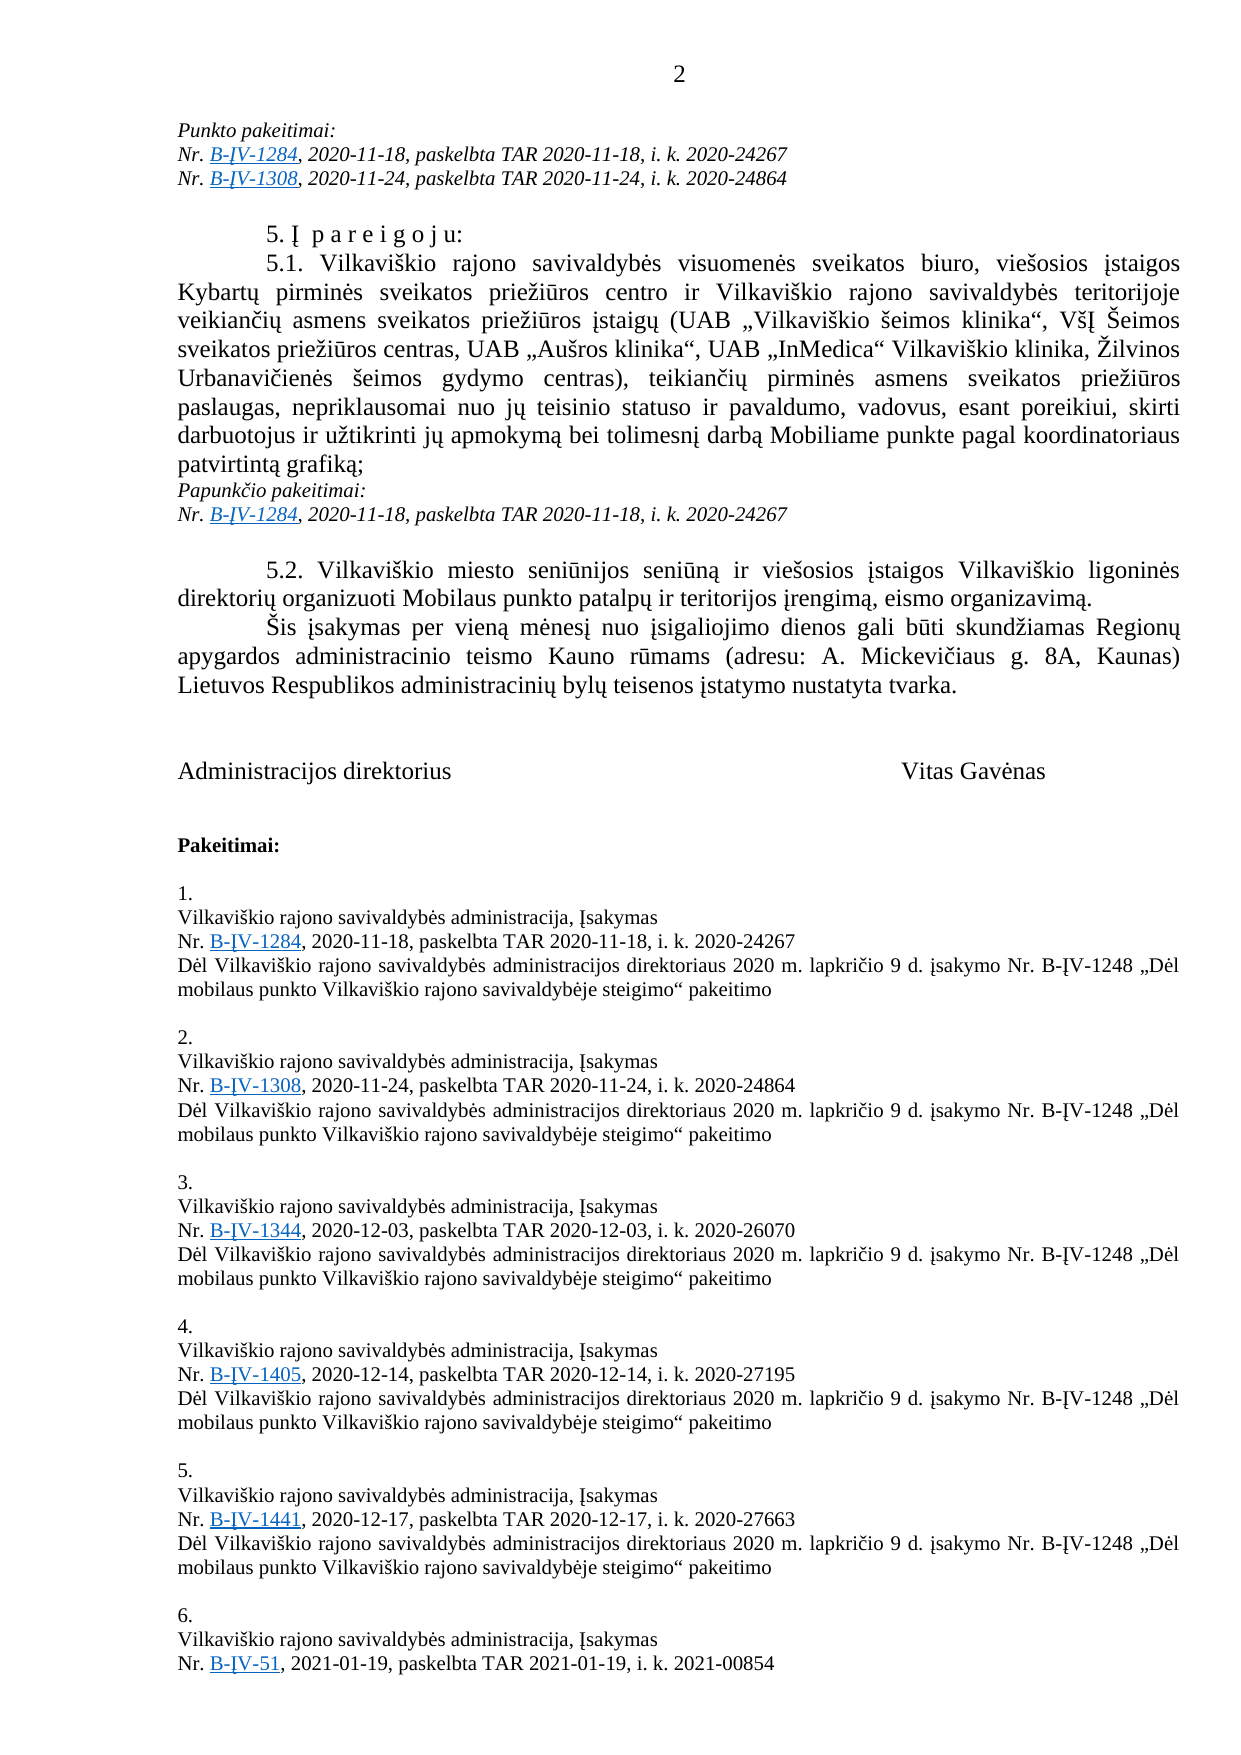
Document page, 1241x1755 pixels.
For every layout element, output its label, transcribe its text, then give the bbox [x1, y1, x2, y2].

text Nr. B-ĮV-1344, 2020-12-03, paskelbta TAR 2020-12-03, i. k. 2020-26070 [177, 1218, 1181, 1242]
text 4. [177, 1314, 1181, 1338]
text Nr. B-ĮV-1284, 2020-11-18, paskelbta TAR 2020-11-18, i. k. 2020-24267 [177, 502, 1181, 526]
text Nr. B-ĮV-1284, 2020-11-18, paskelbta TAR 2020-11-18, i. k. 2020-24267 [177, 142, 1181, 166]
text Papunkčio pakeitimai: [177, 478, 1181, 502]
text Vilkaviškio rajono savivaldybės administracija, Įsakymas [177, 1049, 1181, 1073]
text Dėl Vilkaviškio rajono savivaldybės administracijos direktoriaus 2020 m. lapkričio 9 d. įsakymo Nr. B-ĮV-1248 „Dėl mobilaus punkto Vilkaviškio rajono savivaldybėje steigimo“ pakeitimo [177, 1097, 1181, 1146]
text 5. Į p a r e i g o j u: [177, 219, 1181, 248]
text Punkto pakeitimai: [177, 118, 1181, 142]
text 1. [177, 881, 1181, 905]
text 5. [177, 1458, 1181, 1482]
text Šis įsakymas per vieną mėnesį nuo įsigaliojimo dienos gali būti skundžiamas Regionų apygardos administracinio teismo Kauno rūmams (adresu: A. Mickevičiaus g. 8A, Kaunas) Lietuvos Respublikos administracinių bylų teisenos įstatymo nustatyta tvarka. [177, 612, 1181, 698]
text 5.1. Vilkaviškio rajono savivaldybės visuomenės sveikatos biuro, viešosios įstaigos Kybartų pirminės sveikatos priežiūros centro ir Vilkaviškio rajono savivaldybės teritorijoje veikiančių asmens sveikatos priežiūros įstaigų (UAB „Vilkaviškio šeimos klinika“, VšĮ Šeimos sveikatos priežiūros centras, UAB „Aušros klinika“, UAB „InMedica“ Vilkaviškio klinika, Žilvinos Urbanavičienės šeimos gydymo centras), teikiančių pirminės asmens sveikatos priežiūros paslaugas, nepriklausomai nuo jų teisinio statuso ir pavaldumo, vadovus, esant poreikiui, skirti darbuotojus ir užtikrinti jų apmokymą bei tolimesnį darbą Mobiliame punkte pagal koordinatoriaus patvirtintą grafiką; [177, 248, 1181, 478]
text Vilkaviškio rajono savivaldybės administracija, Įsakymas [177, 1627, 1181, 1651]
text Vilkaviškio rajono savivaldybės administracija, Įsakymas [177, 1482, 1181, 1507]
text Nr. B-ĮV-1308, 2020-11-24, paskelbta TAR 2020-11-24, i. k. 2020-24864 [177, 166, 1181, 190]
text Nr. B-ĮV-1308, 2020-11-24, paskelbta TAR 2020-11-24, i. k. 2020-24864 [177, 1073, 1181, 1097]
text 6. [177, 1603, 1181, 1627]
text Vilkaviškio rajono savivaldybės administracija, Įsakymas [177, 1338, 1181, 1362]
text 3. [177, 1170, 1181, 1194]
text Vilkaviškio rajono savivaldybės administracija, Įsakymas [177, 1194, 1181, 1218]
text Nr. B-ĮV-1284, 2020-11-18, paskelbta TAR 2020-11-18, i. k. 2020-24267 [177, 929, 1181, 953]
text Nr. B-ĮV-1405, 2020-12-14, paskelbta TAR 2020-12-14, i. k. 2020-27195 [177, 1362, 1181, 1386]
text Vilkaviškio rajono savivaldybės administracija, Įsakymas [177, 905, 1181, 929]
text Pakeitimai: [177, 833, 1181, 857]
text Dėl Vilkaviškio rajono savivaldybės administracijos direktoriaus 2020 m. lapkričio 9 d. įsakymo Nr. B-ĮV-1248 „Dėl mobilaus punkto Vilkaviškio rajono savivaldybėje steigimo“ pakeitimo [177, 953, 1181, 1001]
text Administracijos direktorius Vitas Gavėnas [177, 756, 1181, 785]
text 5.2. Vilkaviškio miesto seniūnijos seniūną ir viešosios įstaigos Vilkaviškio ligoninės direktorių organizuoti Mobilaus punkto patalpų ir teritorijos įrengimą, eismo organizavimą. [177, 555, 1181, 612]
text Nr. B-ĮV-51, 2021-01-19, paskelbta TAR 2021-01-19, i. k. 2021-00854 [177, 1651, 1181, 1675]
text 2. [177, 1025, 1181, 1049]
text Dėl Vilkaviškio rajono savivaldybės administracijos direktoriaus 2020 m. lapkričio 9 d. įsakymo Nr. B-ĮV-1248 „Dėl mobilaus punkto Vilkaviškio rajono savivaldybėje steigimo“ pakeitimo [177, 1386, 1181, 1434]
text Dėl Vilkaviškio rajono savivaldybės administracijos direktoriaus 2020 m. lapkričio 9 d. įsakymo Nr. B-ĮV-1248 „Dėl mobilaus punkto Vilkaviškio rajono savivaldybėje steigimo“ pakeitimo [177, 1531, 1181, 1579]
text Nr. B-ĮV-1441, 2020-12-17, paskelbta TAR 2020-12-17, i. k. 2020-27663 [177, 1507, 1181, 1531]
text Dėl Vilkaviškio rajono savivaldybės administracijos direktoriaus 2020 m. lapkričio 9 d. įsakymo Nr. B-ĮV-1248 „Dėl mobilaus punkto Vilkaviškio rajono savivaldybėje steigimo“ pakeitimo [177, 1242, 1181, 1290]
